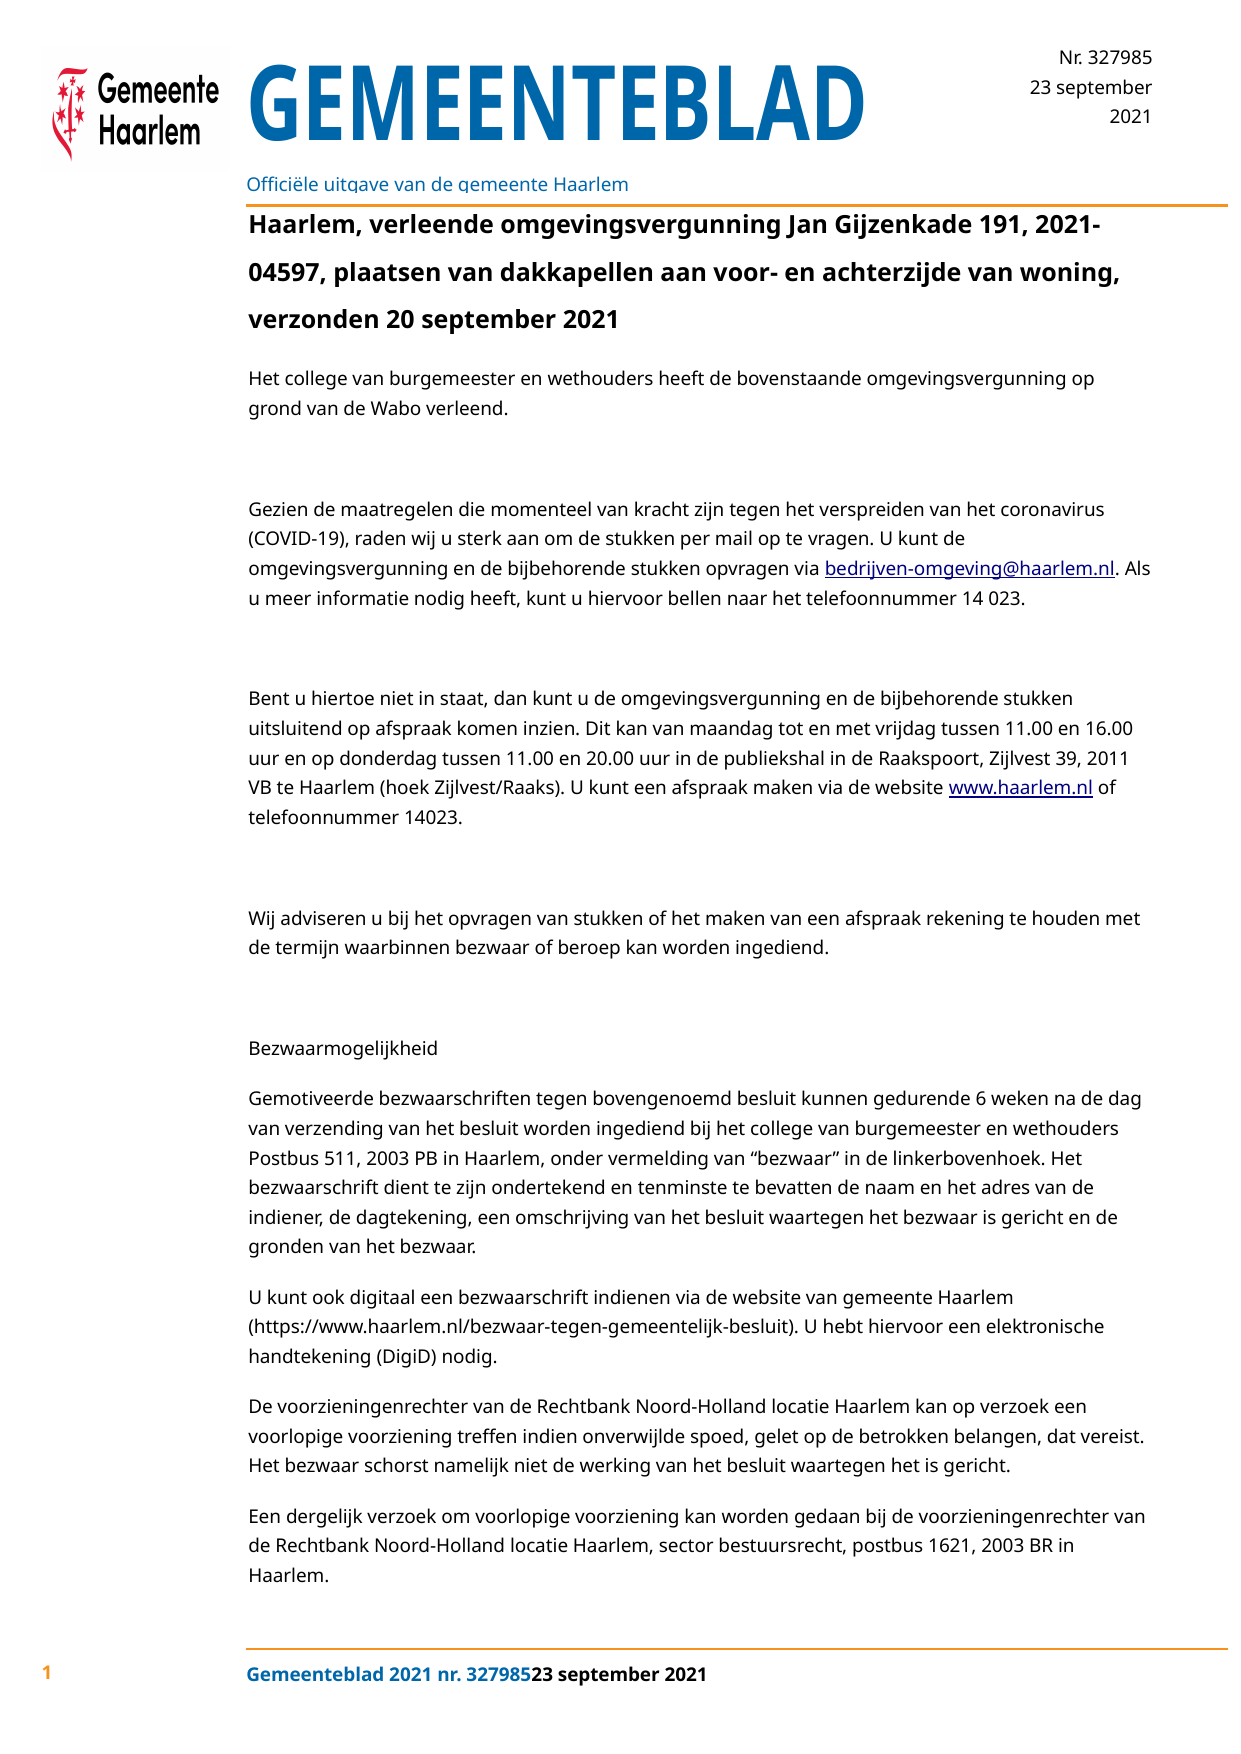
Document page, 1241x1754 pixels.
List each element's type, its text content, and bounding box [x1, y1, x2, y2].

text Haarlem, verleende omgevingsvergunning Jan Gijzenkade 191, 2021-04597, plaatsen van dakkapellen aan voor- en achterzijde van woning, verzonden 20 september 2021 [248, 207, 1152, 336]
text Gemotiveerde bezwaarschriften tegen bovengenoemd besluit kunnen gedurende 6 weken na de dag van verzending van het besluit worden ingediend bij het college van burgemeester en wethouders Postbus 511, 2003 PB in Haarlem, onder vermelding van “bezwaar” in de linkerbovenhoek. Het bezwaarschrift dient te zijn ondertekend en tenminste te bevatten de naam en het adres van de indiener, de dagtekening, een omschrijving van het besluit waartegen het bezwaar is gericht en de gronden van het bezwaar. [248, 1086, 1152, 1259]
text Het college van burgemeester en wethouders heeft de bovenstaande omgevingsvergunning op grond van de Wabo verleend. [248, 366, 1152, 421]
picture [41, 47, 231, 172]
text U kunt ook digitaal een bezwaarschrift indienen via de website van gemeente Haarlem (https://www.haarlem.nl/bezwaar-tegen-gemeentelijk-besluit). U hebt hiervoor een elektronische handtekening (DigiD) nodig. [248, 1284, 1152, 1369]
text Gezien de maatregelen die momenteel van kracht zijn tegen het verspreiden van het coronavirus (COVID-19), raden wij u sterk aan om de stukken per mail op te vragen. U kunt de omgevingsvergunning en de bijbehorende stukken opvragen via bedrijven-omgeving@haarlem.nl. Als u meer informatie nodig heeft, kunt u hiervoor bellen naar het telefoonnummer 14 023. [248, 496, 1152, 610]
text De voorzieningenrechter van de Rechtbank Noord-Holland locatie Haarlem kan op verzoek een voorlopige voorziening treffen indien onverwijlde spoed, gelet op de betrokken belangen, dat vereist. Het bezwaar schorst namelijk niet de werking van het besluit waartegen het is gericht. [248, 1393, 1152, 1478]
text Bent u hiertoe niet in staat, dan kunt u de omgevingsvergunning en de bijbehorende stukken uitsluitend op afspraak komen inzien. Dit kan van maandag tot en met vrijdag tussen 11.00 en 16.00 uur en op donderdag tussen 11.00 en 20.00 uur in de publiekshal in de Raakspoort, Zijlvest 39, 2011 VB te Haarlem (hoek Zijlvest/Raaks). U kunt een afspraak maken via de website www.haarlem.nl of telefoonnummer 14023. [248, 686, 1152, 829]
text Bezwaarmogelijkheid [248, 1035, 1152, 1061]
text Een dergelijk verzoek om voorlopige voorziening kan worden gedaan bij de voorzieningenrechter van de Rechtbank Noord-Holland locatie Haarlem, sector bestuursrecht, postbus 1621, 2003 BR in Haarlem. [248, 1503, 1152, 1588]
text Wij adviseren u bij het opvragen van stukken of het maken van een afspraak rekening te houden met de termijn waarbinnen bezwaar of beroep kan worden ingediend. [248, 905, 1152, 960]
